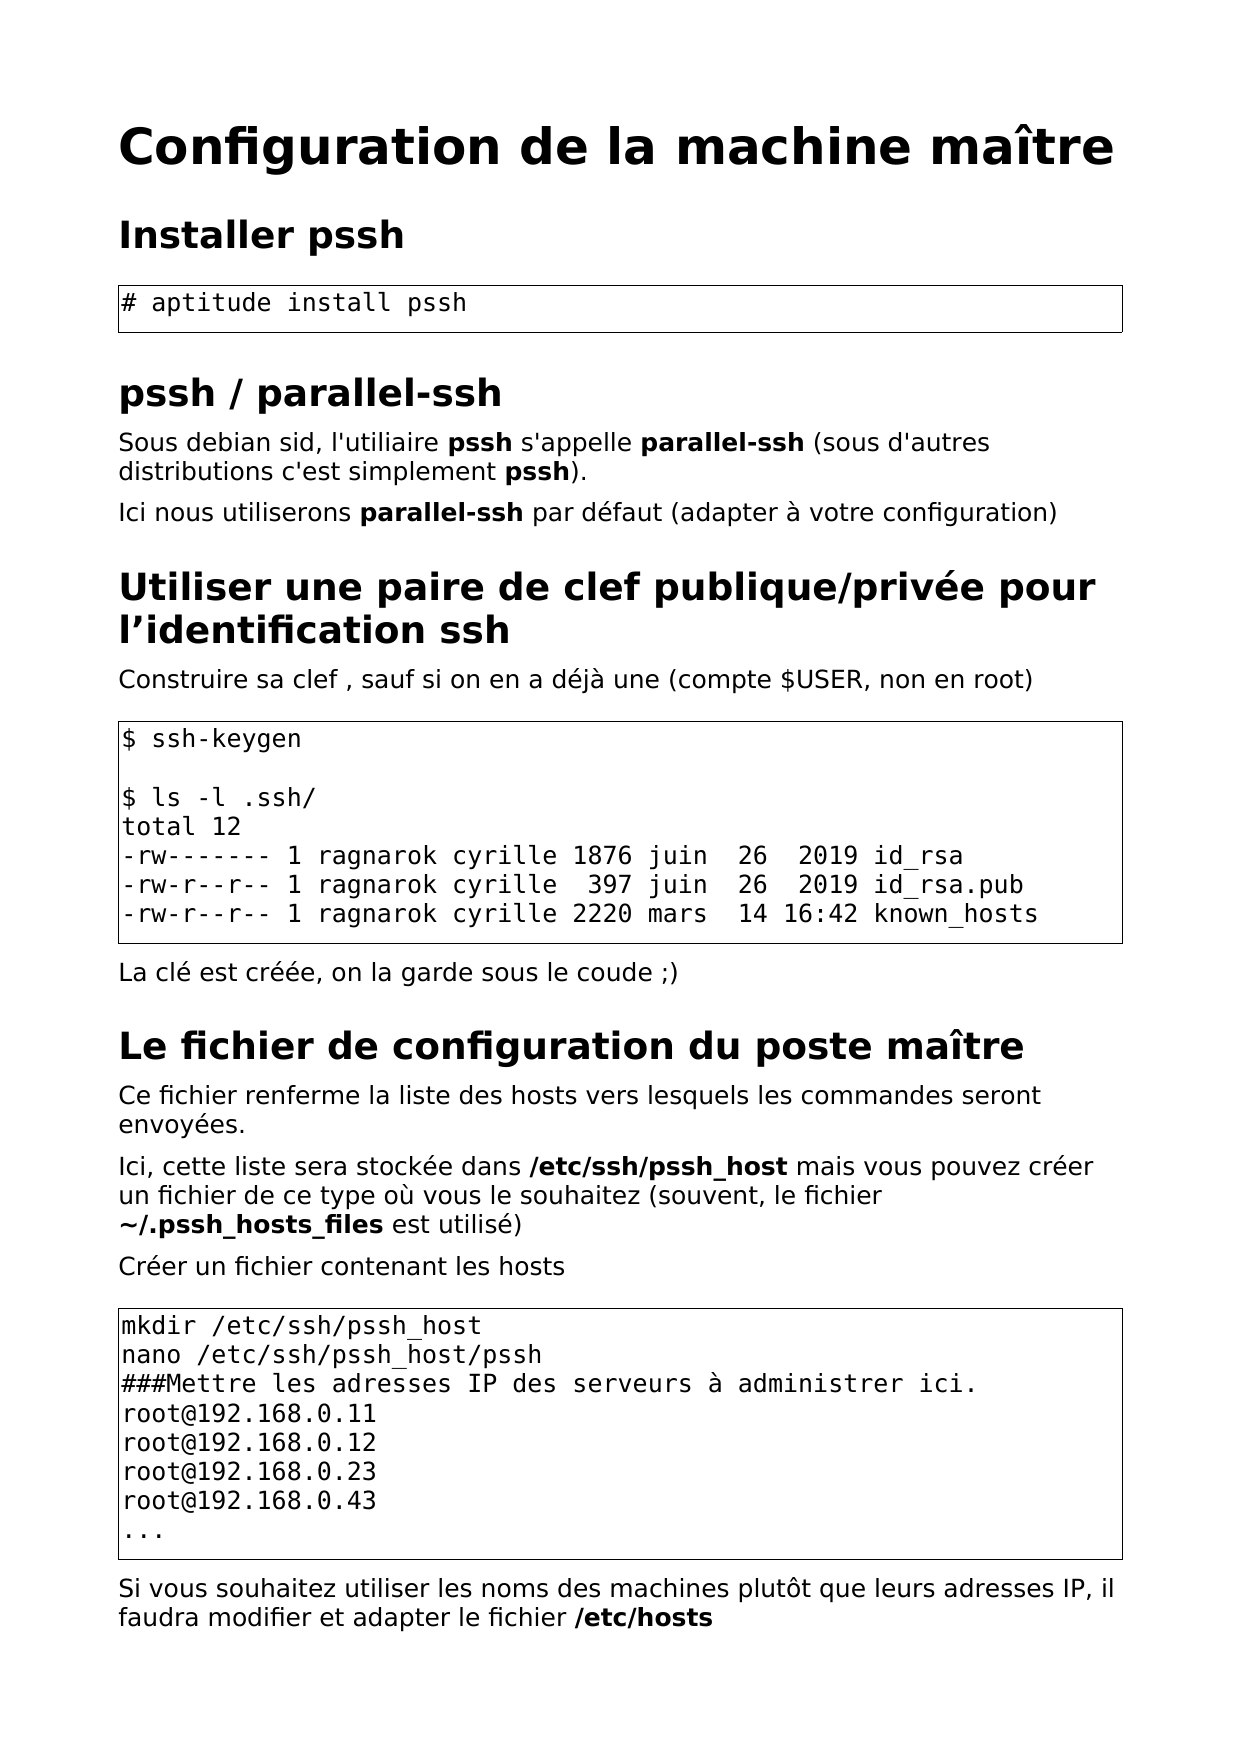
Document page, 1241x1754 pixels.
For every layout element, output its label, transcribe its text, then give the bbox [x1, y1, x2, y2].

subtitle Installer pssh [118, 214, 1122, 257]
text Ce fichier renferme la liste des hosts vers lesquels les commandes seront envoyées. [118, 1081, 1122, 1139]
text Créer un fichier contenant les hosts [118, 1252, 1122, 1281]
table_header $ ssh-keygen $ ls -l .ssh/ total 12 -rw------- 1 ragnarok cyrille 1876 juin 26 2019 id_rsa -rw-r--r-- 1 ragnarok cyrille 397 juin 26 2019 id_rsa.pub -rw-r--r-- 1 ragnarok cyrille 2220 mars 14 16:42 known_hosts [119, 722, 1122, 943]
text Ici, cette liste sera stockée dans /etc/ssh/pssh_host mais vous pouvez créer un fichier de ce type où vous le souhaitez (souvent, le fichier ~/.pssh_hosts_files est utilisé) [118, 1152, 1122, 1239]
text Sous debian sid, l'utiliaire pssh s'appelle parallel-ssh (sous d'autres distributions c'est simplement pssh). [118, 428, 1122, 486]
text La clé est créée, on la garde sous le coude ;) [118, 958, 1122, 987]
subtitle Utiliser une paire de clef publique/privée pour l’identification ssh [118, 565, 1122, 652]
subtitle pssh / parallel-ssh [118, 372, 1122, 415]
text Si vous souhaitez utiliser les noms des machines plutôt que leurs adresses IP, il faudra modifier et adapter le fichier /etc/hosts [118, 1574, 1122, 1633]
subtitle Le fichier de configuration du poste maître [118, 1025, 1122, 1068]
table_header mkdir /etc/ssh/pssh_host nano /etc/ssh/pssh_host/pssh ###Mettre les adresses IP des serveurs à administrer ici. root@192.168.0.11 root@192.168.0.12 root@192.168.0.23 root@192.168.0.43 ... [119, 1309, 1122, 1559]
subtitle Configuration de la machine maître [118, 118, 1122, 176]
text Construire sa clef , sauf si on en a déjà une (compte $USER, non en root) [118, 665, 1122, 694]
text Ici nous utiliserons parallel-ssh par défaut (adapter à votre configuration) [118, 498, 1122, 528]
table_header # aptitude install pssh [119, 286, 1122, 332]
